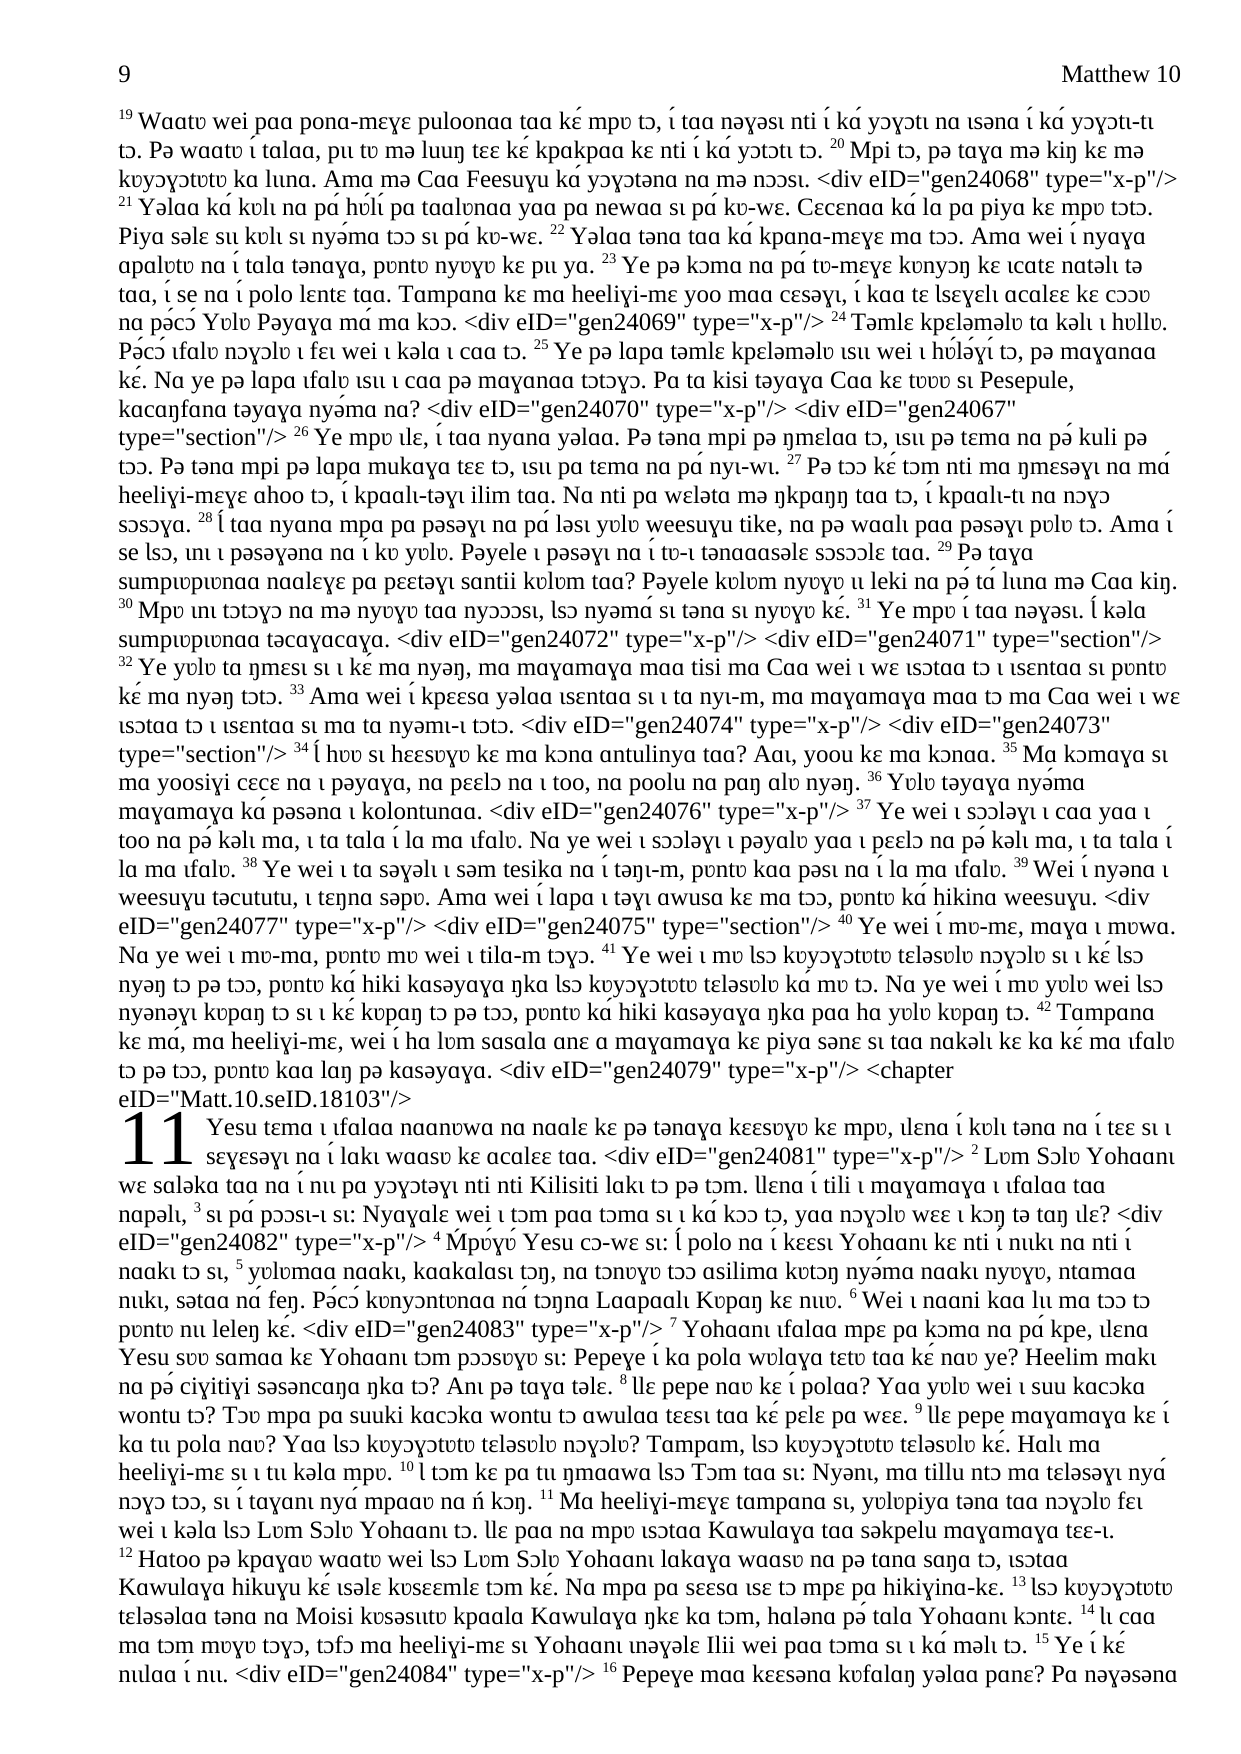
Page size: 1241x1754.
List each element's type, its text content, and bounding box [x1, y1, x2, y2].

text 10Ḿpʋ́ɣʋ́ Yesu yɑɑ ɩ ɩfɑlɑɑ nɑɑnʋwɑ nɑ nɑɑlɛ kɛ ɩ́ kiŋ, nɑ ɩ́ hɑ-wɛɣɛ pǝsʋɣʋ sɩ pɑ́ tɔɣɔnɩ ɑlɔɣɑɑ nɑ pɑ́ wɑɑ kʋtɔmǝŋ tǝnɑ nɑ ɑcɑmɑɑ tǝnɑ. 2 Tillɑɑ mpɛ pɑ nɑɑnʋwɑ nɑ nɑɑlɛ hǝlɑ ntɔ. Kɑncɑɑlɑɣɑ nyǝŋ ntɛ́ Simɔŋ wei pɑ yɑɑ sɩ Piyɛɛ tɔ, nɑ ɩ neu Antǝlɩɩ, nɑ Sepetee pǝyɑlʋ Sɑɑkɩ nɑ ɩ neu Yohɑɑnɩ, 3 nɑ Filipʋ nɑ Pɑɑtelemii, nɑ Tomɑɑ nɑ lɑmpuu mʋlʋ Mɑtiyee, nɑ Alǝfe pǝyɑlʋ Sɑɑkɩ nɑ Tɑtee, 4 nɑ Selotɩ tʋ Simɔŋ, nɑ Yutɑɑsɩ Ɩsǝkɑleeu wei ɩ tʋ Yesu kɛ ɩ kolontunɑɑ niŋ tɑɑ tɔ. <div eID="gen24063" type="x-p"/> <div eID="gen24062" type="section"/> 5 Yesu tilɑ yǝlɑɑ nɑɑnʋwɑ nɑ nɑɑlɛ ɩnɩ nɑ ɩ́ sɛɣɛsɩ-wɛ sɩ: Ɩ́ tɑɑ polo tɛtʋ nti tǝ tɑ kɛ Yutɑ nyǝ́mɑ nyǝntʋ tɔ tǝ tɑɑ, ɩ́ tɑɑ sʋʋ Sɑmɑlii ɑcɑlɛɛ tɑɑ. 6 Amɑ ɩ́ polo Ɩsɛɣɛlɩ nyǝ́mɑ mpɑ pɑ lepɑ ɩsɩɩ heeŋ tɔ pɑ cɔlɔ. 7 Ɩ́ kɑ́ lɑkɩ wɑɑsʋ nɑ ɩ́ heeliɣi mǝ mpɑɑʋ tɑɑ sɩ: Ɩsɔtɑɑ Kɑwulɑɣɑ wʋsɑ kɔntɛ. 8 Ɩ́ wɑɑ kʋtɔntʋnɑɑ, nɑ ɩ́ feesi sǝtɑɑ, nɑ ɩ́ wɑɑsɩ ɑsilimɑ kʋtɔŋ nyǝ́mɑ, nɑ ɩ́ tɔɣɔnɩ ɑlɔɣɑɑ. Mǝ hikɑ fɑɑlɑɑ kɛ́, ɩ hɑ tɔtɔɣɔ fɑɑlɑɑ. 9 Ɩ́ tɑɑ tʋ mǝ sipɑnɑɑ tɑɑ kɛ́ liɣitee, pɑɑ nnɑ. 10 Ɩ́ yele mǝ mpɑɑʋ huluŋ. Ɩ́ tɑɑ tǝnɩ tokonɑɑ, ɩ́ tɑɑ lɛɛ ntɑŋkpɑlɑ, ɩ́ tɑɑ tɔkɩ kpɑ́tʋ́ɣʋ́. Mpi tɔ, tǝmlɛ lɑtʋ nɑ ɩ cɑlǝsʋɣʋ kɛ́. <div eID="gen24065" type="x-p"/> 11 Ye ɩ́ sʋʋ ɩcɑtɛ yɑɑ ɩcɑliyɑ nɑkǝlɩ kɑ tɑɑ, ɩ́ pɛɛkɩ wei ɩ luɣu wɛɛ sɩ ɩ kɑ́ mʋ-mɛ tɔ, nɑ ɩ́ cɑɣɑ tǝnɑ hɑlǝnɑ mǝ tɛɛʋ. 12 Ye ɩ́ sʋʋ tǝyɑɣɑ nɑkǝlɩ kɑ tɑɑ ɩlɛ ɩ́ tɔ sɩ: Ɩsɔ ɩ́ hɑ-mɛɣɛ ɑlɑɑfǝyɑ. 13 Ye tǝyɑɣɑ ŋkɛ kɑ nyǝ́mɑ ɩ́ mʋ-mɛ, pɩɩ lɑ-wɛ ɩsɩɩ ɩ́ kooluɣu tɔ. Amɑ ye pɑ kisɑ-mɛ, mǝ koolee ɩ́ mǝlɩ mǝ tɔɔ. 14 Ye pɑ kisɑ-mɛɣɛ mʋɣʋ yɑɑ mǝ tɔm nɩɩʋ kɛ tǝyɑɣɑ nɑkǝlɩ yɑɑ ɩcɑtɛ nɑtǝlɩ tǝ tɑɑ, ɩ́ lɩɩ nɑ ɩ́ kpiisi-wɛɣɛ mǝ nɔɔhɛɛ mʋsʋɣʋ nɑ ɩ́ tɛɛ. 15 Tɑmpɑnɑ kɛ mɑ heeliɣi-mɛ yoo mɑɑ cɛsǝɣɩ, Sɔtɔm nɑ Kɔmɔɔ tɛtʋ kɑɑ nɑ wɑhɑlɑ kɛ Hʋʋlɛ wule nɑ pǝ́ kǝlɩ ɩcɑtɛ ńtɛ́. <div eID="gen24066" type="x-p"/> <div eID="gen24064" type="section"/> 16 Ɩ́ nyǝnɩ, mɑ tiliɣi-mɛ ɩsɩɩ heeŋ kɛ sʋnsʋmǝŋ hɛkʋ. Ɩ́ lɑ lɑɣɑtʋ ɩsɩɩ tomɑɑ, nɑ tǝpɑmm ɩsɩɩ ɑlukukunɑɑ. 17 Ɩ́ lɑ lɑɑkɑlɩ, yǝlɑɑ kɑ́ yɑɑ-mɛɣɛ puloonɑɑ tɑɑ. Pɑɑ mɑ-mɛɣɛ ɑkpɑtɛɛ kɛ Yutɑ nyǝ́mɑ tǝkotilenɑɑ tɑɑ. 18 Pɑɑ yɑɑ-mɛɣɛ nɔnɔɔsɩ kɛ tɛtʋ tɔkǝlɑɑ nɑ ɑwulɑɑ sɔsɑɑ pɑ kiŋnɑɑ kɛ mɑ tɔɔ. Ɩlɛnɑ pǝ́cɔ́ ɩ́ hʋ́lɩ́ mɑ tɔm tɑmpɑnɑ kɛ pɑ nɑ mpɑ pɑ tɑ kɛ Yutɑ nyǝ́mɑ tɔ pɑ ɩsɛntɑɑ. 19 Wɑɑtʋ wei pɑɑ ponɑ-mɛɣɛ puloonɑɑ tɑɑ kɛ́ mpʋ tɔ, ɩ́ tɑɑ nǝɣǝsɩ nti ɩ́ kɑ́ yɔɣɔtɩ nɑ ɩsǝnɑ ɩ́ kɑ́ yɔɣɔtɩ-tɩ tɔ. Pǝ wɑɑtʋ ɩ́ tɑlɑɑ, pɩɩ tʋ mǝ luuŋ tɛɛ kɛ́ kpɑkpɑɑ kɛ nti ɩ́ kɑ́ yɔtɔtɩ tɔ. 20 Mpi tɔ, pǝ tɑɣɑ mǝ kiŋ kɛ mǝ kʋyɔɣɔtʋtʋ kɑ lɩɩnɑ. Amɑ mǝ Cɑɑ Feesuɣu kɑ́ yɔɣɔtǝnɑ nɑ mǝ nɔɔsɩ. <div eID="gen24068" type="x-p"/> 21 Yǝlɑɑ kɑ́ kʋlɩ nɑ pɑ́ hʋ́lɩ́ pɑ tɑɑlʋnɑɑ yɑɑ pɑ newɑɑ sɩ pɑ́ kʋ-wɛ. Cɛcɛnɑɑ kɑ́ lɑ pɑ piyɑ kɛ mpʋ tɔtɔ. Piyɑ sǝlɛ sɩɩ kʋlɩ sɩ nyǝ́mɑ tɔɔ sɩ pɑ́ kʋ-wɛ. 22 Yǝlɑɑ tǝnɑ tɑɑ kɑ́ kpɑnɑ-mɛɣɛ mɑ tɔɔ. Amɑ wei ɩ́ nyɑɣɑ ɑpɑlʋtʋ nɑ ɩ́ tɑlɑ tǝnɑɣɑ, pʋntʋ nyʋɣʋ kɛ pɩɩ yɑ. 23 Ye pǝ kɔmɑ nɑ pɑ́ tʋ-mɛɣɛ kʋnyɔŋ kɛ ɩcɑtɛ nɑtǝlɩ tǝ tɑɑ, ɩ́ se nɑ ɩ́ polo lɛntɛ tɑɑ. Tɑmpɑnɑ kɛ mɑ heeliɣi-mɛ yoo mɑɑ cɛsǝɣɩ, ɩ́ kɑɑ tɛ Ɩsɛɣɛlɩ ɑcɑlɛɛ kɛ cɔɔʋ nɑ pǝ́cɔ́ Yʋlʋ Pǝyɑɣɑ mɑ́ mɑ kɔɔ. <div eID="gen24069" type="x-p"/> 24 Tǝmlɛ kpɛlǝmǝlʋ tɑ kǝlɩ ɩ hʋllʋ. Pǝ́cɔ́ ɩfɑlʋ nɔɣɔlʋ ɩ fɛɩ wei ɩ kǝlɑ ɩ cɑɑ tɔ. 25 Ye pǝ lɑpɑ tǝmlɛ kpɛlǝmǝlʋ ɩsɩɩ wei ɩ hʋ́lǝ́ɣɩ́ tɔ, pǝ mɑɣɑnɑɑ kɛ́. Nɑ ye pǝ lɑpɑ ɩfɑlʋ ɩsɩɩ ɩ cɑɑ pǝ mɑɣɑnɑɑ tɔtɔɣɔ. Pɑ tɑ kisi tǝyɑɣɑ Cɑɑ kɛ tʋʋʋ sɩ Pesepule, kɑcɑŋfɑnɑ tǝyɑɣɑ nyǝ́mɑ nɑ? <div eID="gen24070" type="x-p"/> <div eID="gen24067" type="section"/> 26 Ye mpʋ ɩlɛ, ɩ́ tɑɑ nyɑnɑ yǝlɑɑ. Pǝ tǝnɑ mpi pǝ ŋmɛlɑɑ tɔ, ɩsɩɩ pǝ tɛmɑ nɑ pǝ́ kuli pǝ tɔɔ. Pǝ tǝnɑ mpi pǝ lɑpɑ mukɑɣɑ tɛɛ tɔ, ɩsɩɩ pɑ tɛmɑ nɑ pɑ́ nyɩ-wɩ. 27 Pǝ tɔɔ kɛ́ tɔm nti mɑ ŋmɛsǝɣɩ nɑ mɑ́ heeliɣi-mɛɣɛ ɑhoo tɔ, ɩ́ kpɑɑlɩ-tǝɣɩ ilim tɑɑ. Nɑ nti pɑ wɛlǝtɑ mǝ ŋkpɑŋŋ tɑɑ tɔ, ɩ́ kpɑɑlɩ-tɩ nɑ nɔɣɔ sɔsɔɣɑ. 28 Ɩ́ tɑɑ nyɑnɑ mpɑ pɑ pǝsǝɣɩ nɑ pɑ́ lǝsɩ yʋlʋ weesuɣu tike, nɑ pǝ wɑɑlɩ pɑɑ pǝsǝɣɩ pʋlʋ tɔ. Amɑ ɩ́ se Ɩsɔ, ɩnɩ ɩ pǝsǝɣǝnɑ nɑ ɩ́ kʋ yʋlʋ. Pǝyele ɩ pǝsǝɣɩ nɑ ɩ́ tʋ-ɩ tǝnɑɑɑsǝlɛ sɔsɔɔlɛ tɑɑ. 29 Pǝ tɑɣɑ sumpɩʋpɩʋnɑɑ nɑɑlɛɣɛ pɑ pɛɛtǝɣɩ sɑntii kʋlʋm tɑɑ? Pǝyele kʋlʋm nyʋɣʋ ɩɩ leki nɑ pǝ́ tɑ́ lɩɩnɑ mǝ Cɑɑ kiŋ. 30 Mpʋ ɩnɩ tɔtɔɣɔ nɑ mǝ nyʋɣʋ tɑɑ nyɔɔɔsɩ, Ɩsɔ nyǝmɑ́ sɩ tǝnɑ sɩ nyʋɣʋ kɛ́. 31 Ye mpʋ ɩ́ tɑɑ nǝɣǝsɩ. Ɩ́ kǝlɑ sumpɩʋpɩʋnɑɑ tǝcɑɣɑcɑɣɑ. <div eID="gen24072" type="x-p"/> <div eID="gen24071" type="section"/> 32 Ye yʋlʋ tɑ ŋmɛsɩ sɩ ɩ kɛ́ mɑ nyǝŋ, mɑ mɑɣɑmɑɣɑ mɑɑ tisi mɑ Cɑɑ wei ɩ wɛ ɩsɔtɑɑ tɔ ɩ ɩsɛntɑɑ sɩ pʋntʋ kɛ́ mɑ nyǝŋ tɔtɔ. 33 Amɑ wei ɩ́ kpɛɛsɑ yǝlɑɑ ɩsɛntɑɑ sɩ ɩ tɑ nyɩ-m, mɑ mɑɣɑmɑɣɑ mɑɑ tɔ mɑ Cɑɑ wei ɩ wɛ ɩsɔtɑɑ tɔ ɩ ɩsɛntɑɑ sɩ mɑ tɑ nyǝmɩ-ɩ tɔtɔ. <div eID="gen24074" type="x-p"/> <div eID="gen24073" type="section"/> 34 Ɩ́ hʋʋ sɩ hɛɛsʋɣʋ kɛ mɑ kɔnɑ ɑntulinyɑ tɑɑ? Aɑɩ, yoou kɛ mɑ kɔnɑɑ. 35 Mɑ kɔmɑɣɑ sɩ mɑ yoosiɣi cɛcɛ nɑ ɩ pǝyɑɣɑ, nɑ pɛɛlɔ nɑ ɩ too, nɑ poolu nɑ pɑŋ ɑlʋ nyǝŋ. 36 Yʋlʋ tǝyɑɣɑ nyǝ́mɑ mɑɣɑmɑɣɑ kɑ́ pǝsǝnɑ ɩ kolontunɑɑ. <div eID="gen24076" type="x-p"/> 37 Ye wei ɩ sɔɔlǝɣɩ ɩ cɑɑ yɑɑ ɩ too nɑ pǝ́ kǝlɩ mɑ, ɩ tɑ tɑlɑ ɩ́ lɑ mɑ ɩfɑlʋ. Nɑ ye wei ɩ sɔɔlǝɣɩ ɩ pǝyɑlʋ yɑɑ ɩ pɛɛlɔ nɑ pǝ́ kǝlɩ mɑ, ɩ tɑ tɑlɑ ɩ́ lɑ mɑ ɩfɑlʋ. 38 Ye wei ɩ tɑ sǝɣǝlɩ ɩ sǝm tesikɑ nɑ ɩ́ tǝŋɩ-m, pʋntʋ kɑɑ pǝsɩ nɑ ɩ́ lɑ mɑ ɩfɑlʋ. 39 Wei ɩ́ nyǝnɑ ɩ weesuɣu tǝcututu, ɩ tɛŋnɑ sǝpʋ. Amɑ wei ɩ́ lɑpɑ ɩ tǝɣɩ ɑwusɑ kɛ mɑ tɔɔ, pʋntʋ kɑ́ hikinɑ weesuɣu. <div eID="gen24077" type="x-p"/> <div eID="gen24075" type="section"/> 40 Ye wei ɩ́ mʋ-mɛ, mɑɣɑ ɩ mʋwɑ. Nɑ ye wei ɩ mʋ-mɑ, pʋntʋ mʋ wei ɩ tilɑ-m tɔɣɔ. 41 Ye wei ɩ mʋ Ɩsɔ kʋyɔɣɔtʋtʋ tɛlǝsʋlʋ nɔɣɔlʋ sɩ ɩ kɛ́ Ɩsɔ nyǝŋ tɔ pǝ tɔɔ, pʋntʋ kɑ́ hiki kɑsǝyɑɣɑ ŋkɑ Ɩsɔ kʋyɔɣɔtʋtʋ tɛlǝsʋlʋ kɑ́ mʋ tɔ. Nɑ ye wei ɩ́ mʋ yʋlʋ wei Ɩsɔ nyǝnǝɣɩ kʋpɑŋ tɔ sɩ ɩ kɛ́ kʋpɑŋ tɔ pǝ tɔɔ, pʋntʋ kɑ́ hiki kɑsǝyɑɣɑ ŋkɑ pɑɑ hɑ yʋlʋ kʋpɑŋ tɔ. 42 Tɑmpɑnɑ kɛ mɑ́, mɑ heeliɣi-mɛ, wei ɩ́ hɑ lʋm sɑsɑlɑ ɑnɛ ɑ mɑɣɑmɑɣɑ kɛ piyɑ sǝnɛ sɩ tɑɑ nɑkǝlɩ kɛ kɑ kɛ́ mɑ ɩfɑlʋ tɔ pǝ tɔɔ, pʋntʋ kɑɑ lɑŋ pǝ kɑsǝyɑɣɑ. <div eID="gen24079" type="x-p"/> <chapter eID="Matt.10.seID.18103"/> [118, 106, 1181, 1112]
text 11Yesu tɛmɑ ɩ ɩfɑlɑɑ nɑɑnʋwɑ nɑ nɑɑlɛ kɛ pǝ tǝnɑɣɑ kɛɛsʋɣʋ kɛ mpʋ, ɩlɛnɑ ɩ́ kʋlɩ tǝnɑ nɑ ɩ́ tɛɛ sɩ ɩ sɛɣɛsǝɣɩ nɑ ɩ́ lɑkɩ wɑɑsʋ kɛ ɑcɑlɛɛ tɑɑ. <div eID="gen24081" type="x-p"/> 2 Lʋm Sɔlʋ Yohɑɑnɩ wɛ sɑlǝkɑ tɑɑ nɑ ɩ́ nɩɩ pɑ yɔɣɔtǝɣɩ nti nti Kilisiti lɑkɩ tɔ pǝ tɔm. Ɩlɛnɑ ɩ́ tili ɩ mɑɣɑmɑɣɑ ɩ ɩfɑlɑɑ tɑɑ nɑpǝlɩ, 3 sɩ pɑ́ pɔɔsɩ-ɩ sɩ: Nyɑɣɑlɛ wei ɩ tɔm pɑɑ tɔmɑ sɩ ɩ kɑ́ kɔɔ tɔ, yɑɑ nɔɣɔlʋ wɛɛ ɩ kɔŋ tǝ tɑŋ ɩlɛ? <div eID="gen24082" type="x-p"/> 4 Ḿpʋ́ɣʋ́ Yesu cɔ-wɛ sɩ: Ɩ́ polo nɑ ɩ́ kɛɛsɩ Yohɑɑnɩ kɛ nti ɩ́ nɩɩkɩ nɑ nti ɩ́ nɑɑkɩ tɔ sɩ, 5 yʋlʋmɑɑ nɑɑkɩ, kɑɑkɑlɑsɩ tɔŋ, nɑ tɔnʋɣʋ tɔɔ ɑsilimɑ kʋtɔŋ nyǝ́mɑ nɑɑkɩ nyʋɣʋ, ntɑmɑɑ nɩɩkɩ, sǝtɑɑ nɑ́ feŋ. Pǝ́cɔ́ kʋnyɔntʋnɑɑ nɑ́ tɔŋnɑ Lɑɑpɑɑlɩ Kʋpɑŋ kɛ nɩɩʋ. 6 Wei ɩ nɑɑni kɑɑ lɩɩ mɑ tɔɔ tɔ pʋntʋ nɩɩ leleŋ kɛ́. <div eID="gen24083" type="x-p"/> 7 Yohɑɑnɩ ɩfɑlɑɑ mpɛ pɑ kɔmɑ nɑ pɑ́ kpe, ɩlɛnɑ Yesu sʋʋ sɑmɑɑ kɛ Yohɑɑnɩ tɔm pɔɔsʋɣʋ sɩ: Pepeɣe ɩ́ kɑ polɑ wʋlɑɣɑ tɛtʋ tɑɑ kɛ́ nɑʋ ye? Heelim mɑkɩ nɑ pǝ́ ciɣitiɣi sǝsǝncɑŋɑ ŋkɑ tɔ? Anɩ pǝ tɑɣɑ tǝlɛ. 8 Ɩlɛ pepe nɑʋ kɛ ɩ́ polɑɑ? Yɑɑ yʋlʋ wei ɩ suu kɑcɔkɑ wontu tɔ? Tɔʋ mpɑ pɑ suuki kɑcɔkɑ wontu tɔ ɑwulɑɑ tɛɛsɩ tɑɑ kɛ́ pɛlɛ pɑ wɛɛ. 9 Ɩlɛ pepe mɑɣɑmɑɣɑ kɛ ɩ́ kɑ tɩɩ polɑ nɑʋ? Yɑɑ Ɩsɔ kʋyɔɣɔtʋtʋ tɛlǝsʋlʋ nɔɣɔlʋ? Tɑmpɑm, Ɩsɔ kʋyɔɣɔtʋtʋ tɛlǝsʋlʋ kɛ́. Hɑlɩ mɑ heeliɣi-mɛ sɩ ɩ tɩɩ kǝlɑ mpʋ. 10 Ɩ tɔm kɛ pɑ tɩɩ ŋmɑɑwɑ Ɩsɔ Tɔm tɑɑ sɩ: Nyǝnɩ, mɑ tillu ntɔ mɑ tɛlǝsǝɣɩ nyɑ́ nɔɣɔ tɔɔ, sɩ ɩ́ tɑɣɑnɩ nyɑ́ mpɑɑʋ nɑ ń kɔŋ. 11 Mɑ heeliɣi-mɛɣɛ tɑmpɑnɑ sɩ, yʋlʋpiyɑ tǝnɑ tɑɑ nɔɣɔlʋ fɛɩ wei ɩ kǝlɑ Ɩsɔ Lʋm Sɔlʋ Yohɑɑnɩ tɔ. Ɩlɛ pɑɑ nɑ mpʋ ɩsɔtɑɑ Kɑwulɑɣɑ tɑɑ sǝkpelu mɑɣɑmɑɣɑ tɛɛ-ɩ. 12 Hɑtoo pǝ kpɑɣɑʋ wɑɑtʋ wei Ɩsɔ Lʋm Sɔlʋ Yohɑɑnɩ lɑkɑɣɑ wɑɑsʋ nɑ pǝ tɑnɑ sɑŋɑ tɔ, ɩsɔtɑɑ Kɑwulɑɣɑ hikuɣu kɛ́ ɩsǝlɛ kʋsɛɛmlɛ tɔm kɛ́. Nɑ mpɑ pɑ sɛɛsɑ ɩsɛ tɔ mpɛ pɑ hikiɣinɑ-kɛ. 13 Ɩsɔ kʋyɔɣɔtʋtʋ tɛlǝsǝlɑɑ tǝnɑ nɑ Moisi kʋsǝsɩɩtʋ kpɑɑlɑ Kɑwulɑɣɑ ŋkɛ kɑ tɔm, hɑlǝnɑ pǝ́ tɑlɑ Yohɑɑnɩ kɔntɛ. 14 Ɩɩ cɑɑ mɑ tɔm mʋɣʋ tɔɣɔ, tɔfɔ mɑ heeliɣi-mɛ sɩ Yohɑɑnɩ ɩnǝɣǝlɛ Ilii wei pɑɑ tɔmɑ sɩ ɩ kɑ́ mǝlɩ tɔ. 15 Ye ɩ́ kɛ́ nɩɩlɑɑ ɩ́ nɩɩ. <div eID="gen24084" type="x-p"/> 16 Pepeɣe mɑɑ kɛɛsǝnɑ kʋfɑlɑŋ yǝlɑɑ pɑnɛ? Pɑ nǝɣǝsǝnɑ kɛ́ ɩsɩɩ piyɑ cɑkʋɣʋ kɑtɑɑsɩ tɑɑ nɑ sɩ tɔŋ tǝmɑ sɩ: 17 Anɩ tǝ mɑpɑ-mɛɣɛ soo sɩ ɩ́ pɑɑ, nɑ ɩ́ kisi. Pǝ́cɔ́ tǝ wii sǝm wulɑ, pǝ tɑ cɛ mǝ lɑŋɑ nɑ ɩ́ wii. 18 Tɔʋ, Yohɑɑnɩ nɑ́ kɔmɑ, ɩɩ tɔkɩ, ɩɩ nyɔɔkɩ sʋlʋm, nɑ pɑ́ yɔɣɔtǝɣɩ ɩ́lɛ́ sɩ ɩ kɛ́ ɩlɔɣɔhilu. 19 Yʋlʋ Pǝyɑɣɑ mɑ́, mɑ kɔmɑ nɑ mɑ́ tɔkɩ nɑ mɑ́ nyɔɔkɩ, ɩlɛnɑ pɑ́ tɑɣɑnǝɣɩ mɑɣɑ tɔm tɔtɔ sɩ mɑ kɛ́ hilitu nɑ sʋlʋnyɔɔlʋ. Aɑɩyee sɩ lɑmpuu mʋlɑɑ nɑ ɑsɑɣɑɑ pɑ ceu kɛ́. Amɑ Ɩsɔ lɑɣɑtʋ hʋlɑ pǝ teu. <div eID="gen24085" type="x-p"/> <div eID="gen24080" type="section"/> 20 Ḿpʋ́ɣʋ́ Yesu sʋʋ ɑcɑlɛɛ nnɑ ɑ tɑɑ ɩ wiisɑ piti tǝmɑ pɑɣɑlɛ lɑpʋ tɔ ɑ nyǝ́mɑ kɛ kɑlǝnɑʋ nɑ toŋ. Mpi tɔ, pɑ tɑ lɑɣɑsɩ tɔntɛ. Ɩ tɔmɑ-wɛɣɛ sɩ: 21 Hɑɩ, Colɑsɛŋ nyǝ́mɑ mɛ, mǝ tɔm wɛ wɑɩyo. Hɑɩ Pɛtɛsɑitɑ nyǝ́mɑ mɛ, mǝ tɔm wɛ wɑɩyo kɛ́. Piti tǝmɑ nnɑ pɑ lɑpɑ-yɛɣɛ mǝ hɛkʋ tɑɑ tɔ, ye ɩsɩɩ ɩsǝntɔ Tiii nɑ Sitɔŋ pɑ ɑcɑlɛɛ tɑɑ kɛ pɑɑ lɑpɑ-yɛ, ɩsǝntɔ pɑɑ tɛmɑ suuu kɛ lǝyɑɣɑ wontu ɩsɩɩ fɔlǝtɔnɑɑ tɑkɑ nɑ pɑ́ pǝlɩ pɑ tɔɔ kɛ́ tɔlʋmɑ sɩ pǝ́ hʋ́lɩ́ sɩ pɑ cɑɑ pɑ lɑɣɑsɩ tɔntɛ. 22 Pǝ tɔɔ kɛ́ mɑ heeliɣi-mɛ sɩ pɑɑ hʋ́lɩ́ suulu kɛ Tiii nɑ Sitɔŋ ɑcɑlɛɛ nyǝ́mɑ kɛ Hʋʋlɛ kʋyɑkʋ wule nɑ pǝ́ kǝlɩ-mɛ. 23 Pǝ kɑɑsʋɣʋ Kɑpǝnɑhum nyɑ́ tɔ, n hʋʋ sɩ n kɑ́ pɩɩ nɑ ń kɑlǝsǝnɑ hɑtoo ɩsɔtɔnʋɣʋ nɑ? Amɑ pɑɑ tisi-ŋ kɛ́ tǝfɛ kɛ tuu tǝnɑɑsǝlɛ sɔsɔɔlɛ tɑɑ. Pǝ tɑɣɑ pʋlʋ piti tǝmɑ nnɑ pɑ lɑpɑ nyɑ́ tɑɑ tɔ. Ye Sɔtɔm kɛ pɑɑ lɑpɑ-yɛ, ɩsǝntɔ ɩ kɑ tɑpǝnɑ sɑŋɑ. 24 Pǝ tɔɔ kɛ́ mɑ heeliɣi-mɛ sɩ pɑɑ hʋ́lɩ́ Sɔtɔm kɛ suulu kɛ Hʋʋlɛ wule nɑ pǝ́ kǝlɩ-mɛ. <div eID="gen24087" type="x-p"/> <div eID="gen24086" type="section"/> 25 Wɑɑtʋ ɩnǝɣɩ Yesu yɔɣɔtɑɑ sɩ: Hɑɩ, mɑ Cɑɑ, ɩsɔtɑɑ nɑ ɑtɛ pǝ tʋ, mɑ sɛɛ-ŋ. N ŋmɛsɑ tɔm tǝnɛɣɛ lɑɣɑtʋnɑɑ, ɩlɛnɑ ń kuli-tǝɣɩ piyɑ. 26 Mɑ Cɑɑ, pɔpɔtʋ fɛɩ mɑ sɛɛ-ŋ. Nyɑ́ ɩnɩ nyɑ́ luɣu tɩɩ lɑpǝnɑ mpʋ. <div eID="gen24089" type="x-p"/> 27 Amɑ mɑ Cɑɑ cɛlɑ-m pǝ tǝnɑɣɑ. Ye pǝ tɑɣɑ mɑ Cɑɑ tike nɔɣɔlʋ tɑ nyɩ Pǝyɑlʋ. Nɑ pǝ́ tɑɣɑ Pǝyɑlʋ tike, nɔɣɔlʋ tɑ nyɩ Cɛcɛ tɔtɔ. Aŋhɑ, ye Pǝyɑlʋ nɔkǝnɑ sɩ ɩ hʋ́lǝ́ɣɩ́ wei pǝ pɑɑsi. <div eID="gen24090" type="x-p"/> 28 Mɛ mpɑ ɩ kɑwɑ nɑ mǝ sǝɣǝlɑ nɩɩ-mɛ tɔ, mǝ tǝnɑ ɩ́ kɔɔ mɑ cɔlɔ nɑ mɑ́ yele nɑ ɩ́ hɛɛsɩ. 29 Ɩ yele nɑ mɑ́ tɔkɩ-mɛɣɛ teu nɑ mɑ́ sɛɣɛsɩ-mɛɣɛ mɑ lɑɣɑtʋ. Pǝ tɑɣɑ pʋlʋ tɔɔ, mɑ wɛnɑ suulu nɑ mɑ́ wɛ tǝpɑmm, nɑ mǝ mɑɣɑmɑɣɑ ɩ́ kɑ́ hɛɛsɩ. 30 Mpi pǝ tɔɔ tɔ, ye mɑ tɔkɑ-mɛ ɩ́ nɩɩkɩ leleŋ kɛ́, nɑ sǝɣǝlɑ nnɑ mɑɑ sʋkɩ-mɛ tɔ ɑ fɛɩ yuŋ. <div eID="gen24091" type="x-p"/> <chapter eID="Matt.11.seID.18146"/> [118, 1112, 1181, 1687]
